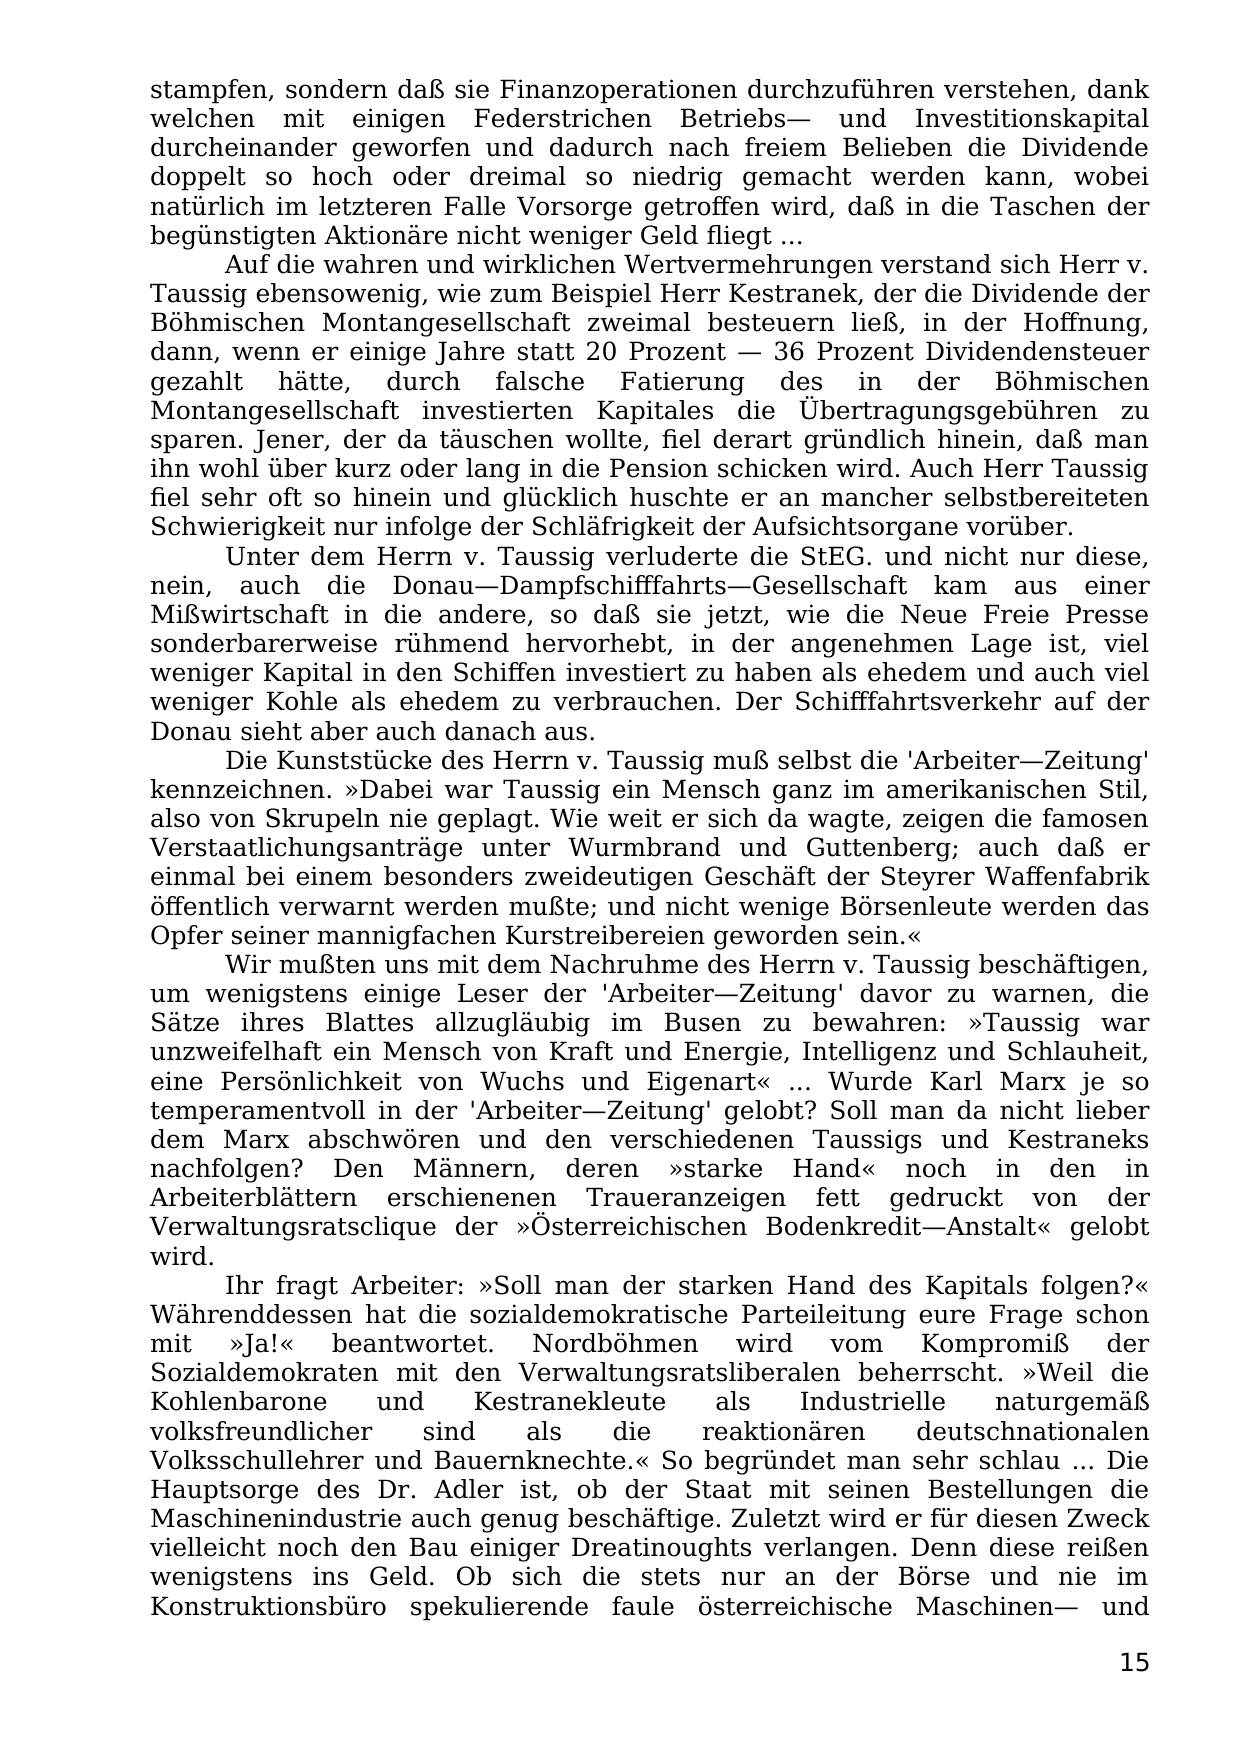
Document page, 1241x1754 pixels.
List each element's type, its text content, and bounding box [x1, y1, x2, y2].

text Unter dem Herrn v. Taussig verluderte die StEG. und nicht nur diese, nein, auch die Donau—Dampfschifffahrts—Gesellschaft kam aus einer Mißwirtschaft in die andere, so daß sie jetzt, wie die Neue Freie Presse sonderbarerweise rühmend hervorhebt, in der angenehmen Lage ist, viel weniger Kapital in den Schiffen investiert zu haben als ehedem und auch viel weniger Kohle als ehedem zu verbrauchen. Der Schifffahrtsverkehr auf der Donau sieht aber auch danach aus. [150, 542, 1151, 746]
text stampfen, sondern daß sie Finanzoperationen durchzuführen verstehen, dank welchen mit einigen Federstrichen Betriebs— und Investitionskapital durcheinander geworfen und dadurch nach freiem Belieben die Dividende doppelt so hoch oder dreimal so niedrig gemacht werden kann, wobei natürlich im letzteren Falle Vorsorge getroffen wird, daß in die Taschen der begünstigten Aktionäre nicht weniger Geld fliegt ... [150, 75, 1151, 250]
text Auf die wahren und wirklichen Wertvermehrungen verstand sich Herr v. Taussig ebensowenig, wie zum Beispiel Herr Kestranek, der die Dividende der Böhmischen Montangesellschaft zweimal besteuern ließ, in der Hoffnung, dann, wenn er einige Jahre statt 20 Prozent — 36 Prozent Dividendensteuer gezahlt hätte, durch falsche Fatierung des in der Böhmischen Montangesellschaft investierten Kapitales die Übertragungsgebühren zu sparen. Jener, der da täuschen wollte, fiel derart gründlich hinein, daß man ihn wohl über kurz oder lang in die Pension schicken wird. Auch Herr Taussig fiel sehr oft so hinein und glücklich huschte er an mancher selbstbereiteten Schwierigkeit nur infolge der Schläfrigkeit der Aufsichtsorgane vorüber. [150, 250, 1151, 542]
text Ihr fragt Arbeiter: »Soll man der starken Hand des Kapitals folgen?« Währenddessen hat die sozialdemokratische Parteileitung eure Frage schon mit »Ja!« beantwortet. Nordböhmen wird vom Kompromiß der Sozialdemokraten mit den Verwaltungsratsliberalen beherrscht. »Weil die Kohlenbarone und Kestranekleute als Industrielle naturgemäß volksfreundlicher sind als die reaktionären deutschnationalen Volksschullehrer und Bauernknechte.« So begründet man sehr schlau ... Die Hauptsorge des Dr. Adler ist, ob der Staat mit seinen Bestellungen die Maschinenindustrie auch genug beschäftige. Zuletzt wird er für diesen Zweck vielleicht noch den Bau einiger Dreatinoughts verlangen. Denn diese reißen wenigstens ins Geld. Ob sich die stets nur an der Börse und nie im Konstruktionsbüro spekulierende faule österreichische Maschinen— und [150, 1271, 1151, 1621]
text Die Kunststücke des Herrn v. Taussig muß selbst die 'Arbeiter—Zeitung' kennzeichnen. »Dabei war Taussig ein Mensch ganz im amerikanischen Stil, also von Skrupeln nie geplagt. Wie weit er sich da wagte, zeigen die famosen Verstaatlichungsanträge unter Wurmbrand und Guttenberg; auch daß er einmal bei einem besonders zweideutigen Geschäft der Steyrer Waffenfabrik öffentlich verwarnt werden mußte; und nicht wenige Börsenleute werden das Opfer seiner mannigfachen Kurstreibereien geworden sein.« [150, 746, 1151, 950]
text Wir mußten uns mit dem Nachruhme des Herrn v. Taussig beschäftigen, um wenigstens einige Leser der 'Arbeiter—Zeitung' davor zu warnen, die Sätze ihres Blattes allzugläubig im Busen zu bewahren: »Taussig war unzweifelhaft ein Mensch von Kraft und Energie, Intelligenz und Schlauheit, eine Persönlichkeit von Wuchs und Eigenart« ... Wurde Karl Marx je so temperamentvoll in der 'Arbeiter—Zeitung' gelobt? Soll man da nicht lieber dem Marx abschwören und den verschiedenen Taussigs und Kestraneks nachfolgen? Den Männern, deren »starke Hand« noch in den in Arbeiterblättern erschienenen Traueranzeigen fett gedruckt von der Verwaltungsratsclique der »Österreichischen Bodenkredit—Anstalt« gelobt wird. [150, 950, 1151, 1271]
